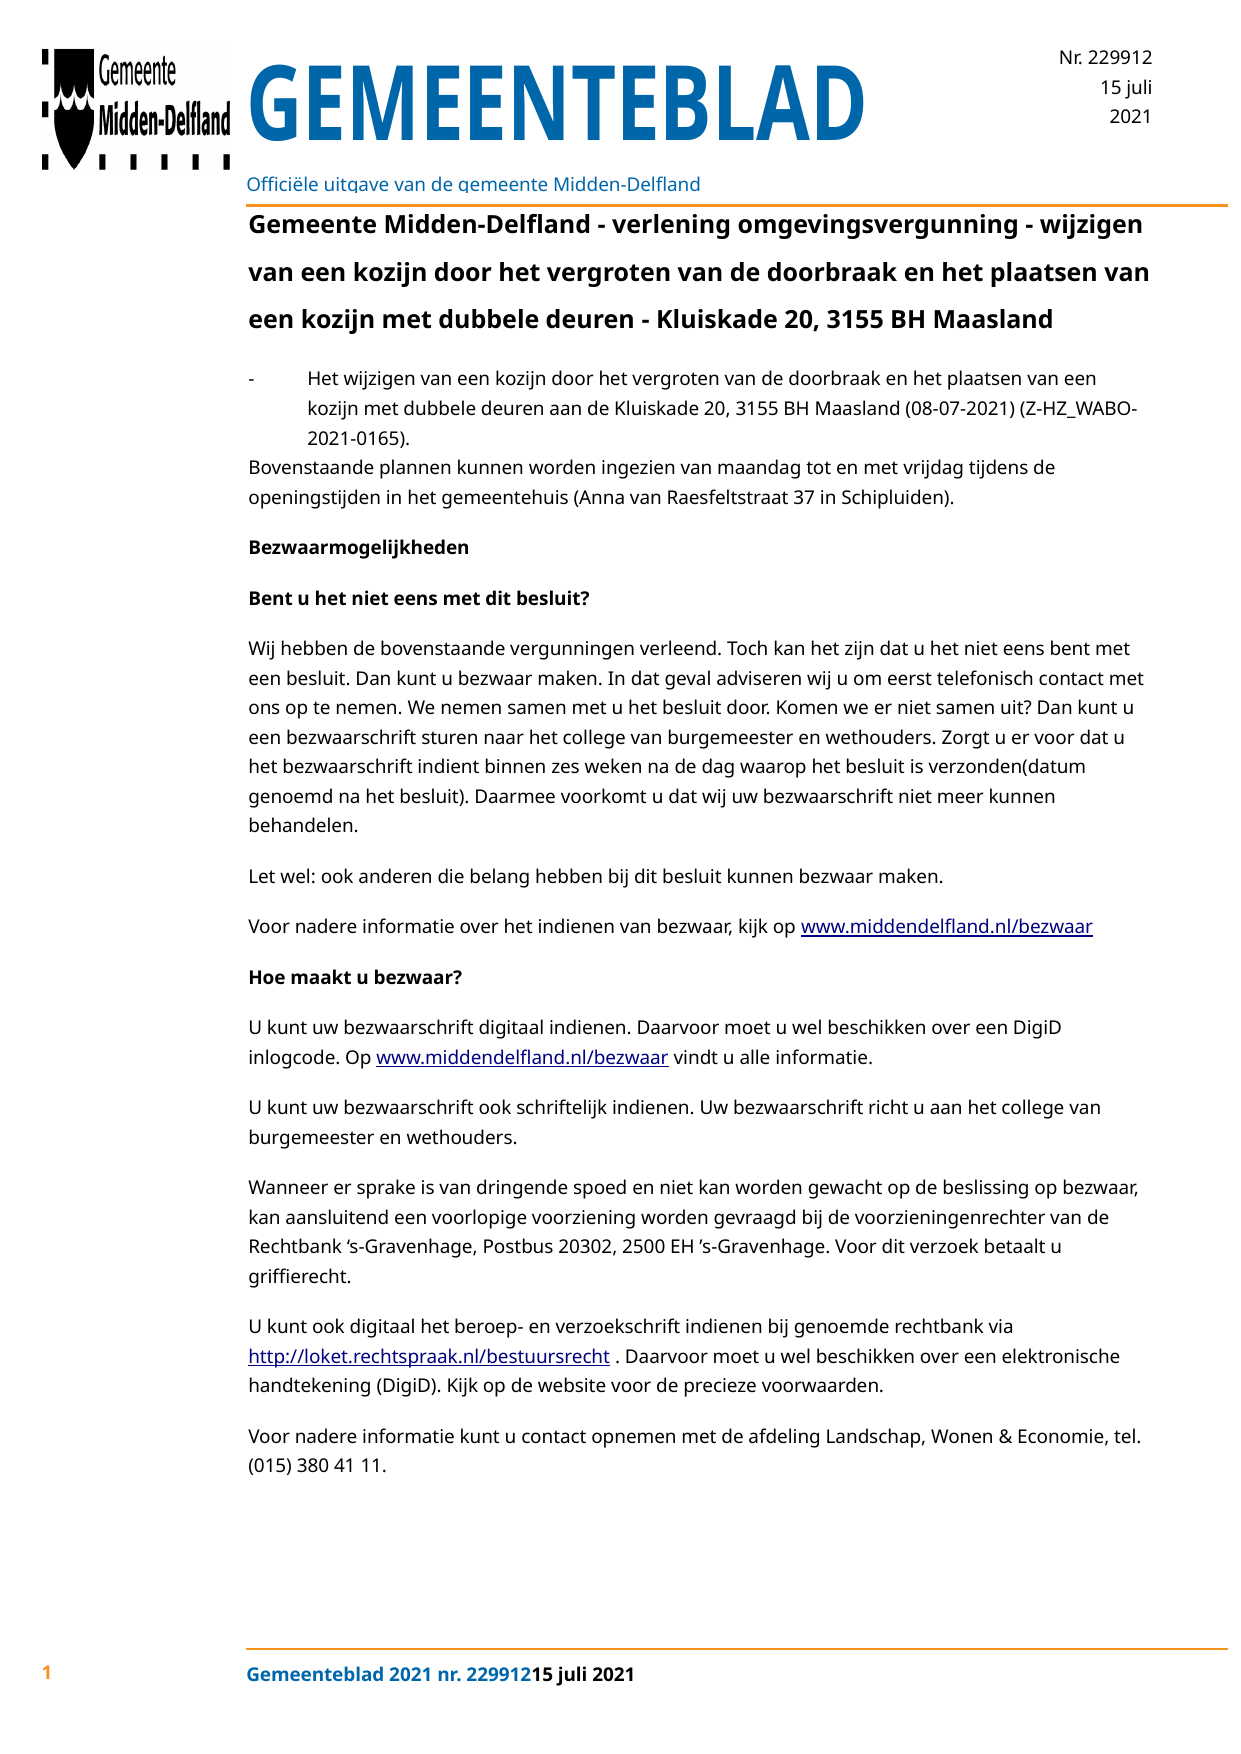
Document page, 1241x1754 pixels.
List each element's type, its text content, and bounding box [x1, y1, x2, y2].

text U kunt uw bezwaarschrift digitaal indienen. Daarvoor moet u wel beschikken over een DigiD inlogcode. Op www.middendelfland.nl/bezwaar vindt u alle informatie. [248, 1014, 1152, 1069]
text Bovenstaande plannen kunnen worden ingezien van maandag tot en met vrijdag tijdens de openingstijden in het gemeentehuis (Anna van Raesfeltstraat 37 in Schipluiden). [248, 454, 1152, 509]
text Let wel: ook anderen die belang hebben bij dit besluit kunnen bezwaar maken. [248, 863, 1152, 889]
text Voor nadere informatie over het indienen van bezwaar, kijk op www.middendelfland.nl/bezwaar [248, 913, 1152, 939]
list Het wijzigen van een kozijn door het vergroten van de doorbraak en het plaatsen van een kozijn met dubbele deuren aan de Kluiskade 20, 3155 BH Maasland (08-07-2021) (Z-HZ_WABO-2021-0165). [248, 366, 1152, 450]
text Hoe maakt u bezwaar? [248, 964, 1152, 989]
text U kunt uw bezwaarschrift ook schriftelijk indienen. Uw bezwaarschrift richt u aan het college van burgemeester en wethouders. [248, 1094, 1152, 1149]
text Gemeente Midden-Delfland - verlening omgevingsvergunning - wijzigen van een kozijn door het vergroten van de doorbraak en het plaatsen van een kozijn met dubbele deuren - Kluiskade 20, 3155 BH Maasland [248, 207, 1152, 336]
picture [41, 47, 231, 172]
text Voor nadere informatie kunt u contact opnemen met de afdeling Landschap, Wonen & Economie, tel. (015) 380 41 11. [248, 1423, 1152, 1478]
text Wij hebben de bovenstaande vergunningen verleend. Toch kan het zijn dat u het niet eens bent met een besluit. Dan kunt u bezwaar maken. In dat geval adviseren wij u om eerst telefonisch contact met ons op te nemen. We nemen samen met u het besluit door. Komen we er niet samen uit? Dan kunt u een bezwaarschrift sturen naar het college van burgemeester en wethouders. Zorgt u er voor dat u het bezwaarschrift indient binnen zes weken na de dag waarop het besluit is verzonden(datum genoemd na het besluit). Daarmee voorkomt u dat wij uw bezwaarschrift niet meer kunnen behandelen. [248, 635, 1152, 838]
text Wanneer er sprake is van dringende spoed en niet kan worden gewacht op de beslissing op bezwaar, kan aansluitend een voorlopige voorziening worden gevraagd bij de voorzieningenrechter van de Rechtbank ‘s-Gravenhage, Postbus 20302, 2500 EH ’s-Gravenhage. Voor dit verzoek betaalt u griffierecht. [248, 1174, 1152, 1289]
text U kunt ook digitaal het beroep- en verzoekschrift indienen bij genoemde rechtbank via http://loket.rechtspraak.nl/bestuursrecht . Daarvoor moet u wel beschikken over een elektronische handtekening (DigiD). Kijk op de website voor de precieze voorwaarden. [248, 1313, 1152, 1398]
text Bezwaarmogelijkheden [248, 534, 1152, 560]
text Bent u het niet eens met dit besluit? [248, 585, 1152, 610]
